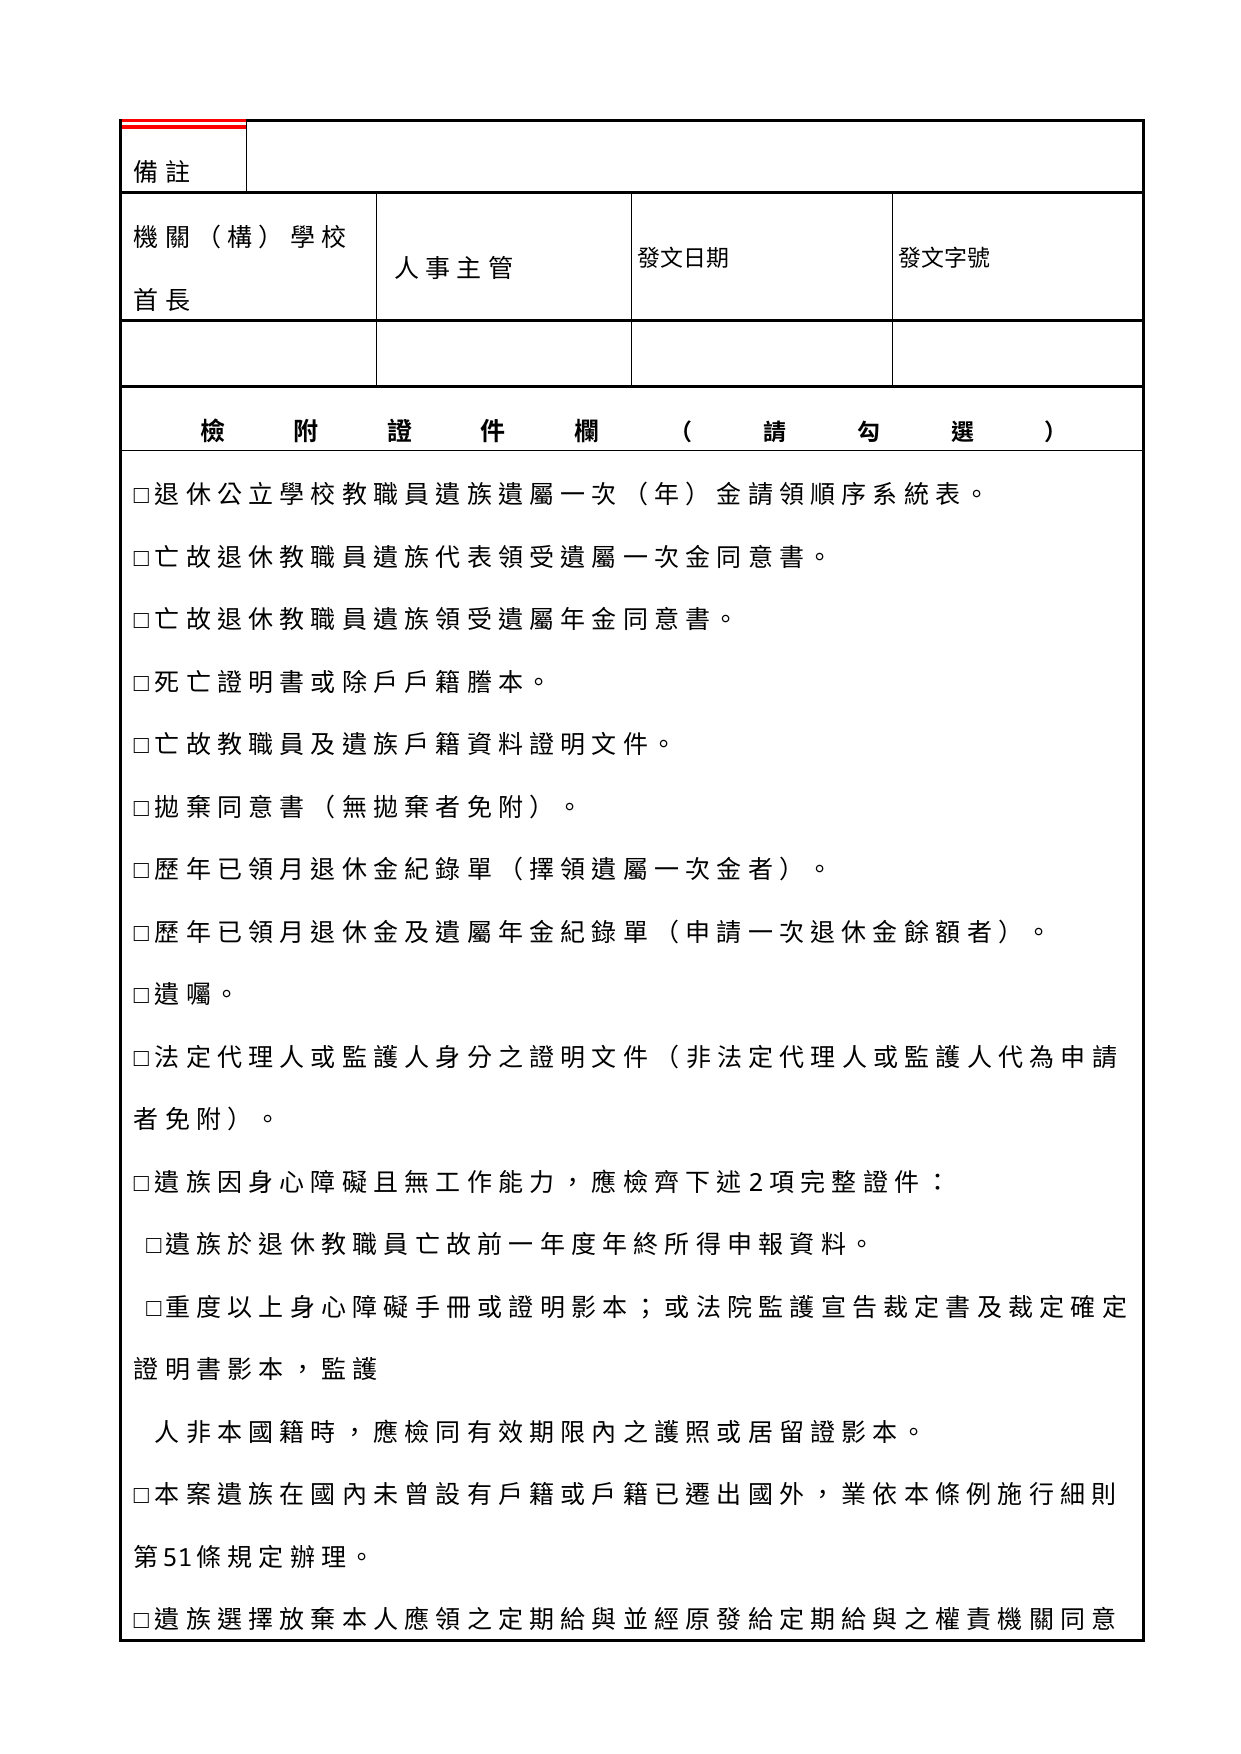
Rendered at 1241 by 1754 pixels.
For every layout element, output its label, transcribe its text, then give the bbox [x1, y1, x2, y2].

table_cell [247, 122, 1142, 191]
table_cell [893, 322, 1142, 385]
table_cell [377, 322, 631, 385]
table_cell 檢 附 證 件 欄 （ 請 勾 選 ） [122, 388, 1142, 450]
table_cell 人事主管 [377, 194, 631, 319]
table_cell [632, 322, 892, 385]
table_cell [122, 322, 376, 385]
table_cell □退休公立學校教職員遺族遺屬一次（年）金請領順序系統表。 □亡故退休教職員遺族代表領受遺屬一次金同意書。 □亡故退休教職員遺族領受遺屬年金同意書。 □死亡證明書或除戶戶籍謄本。 □亡故教職員及遺族戶籍資料證明文件。 □拋棄同意書（無拋棄者免附）。 □歷年已領月退休金紀錄單（擇領遺屬一次金者）。 □歷年已領月退休金及遺屬年金紀錄單（申請一次退休金餘額者）。 □遺囑。 □法定代理人或監護人身分之證明文件（非法定代理人或監護人代為申請者免附）。 □遺族因身心障礙且無工作能力，應檢齊下述2項完整證件： □遺族於退休教職員亡故前一年度年終所得申報資料。 □重度以上身心障礙手冊或證明影本；或法院監護宣告裁定書及裁定確定證明書影本，監護 人非本國籍時，應檢同有效期限內之護照或居留證影本。 □本案遺族在國內未曾設有戶籍或戶籍已遷出國外，業依本條例施行細則第51條規定辦理。 □遺族選擇放棄本人應領之定期給與並經原發給定期給與之權責機關同意 [122, 451, 1142, 1639]
table_cell 機關（構）學校首長 [122, 194, 376, 319]
table_cell 發文日期 [632, 194, 892, 319]
table_cell 發文字號 [893, 194, 1142, 319]
table_cell 備註 [122, 129, 246, 191]
